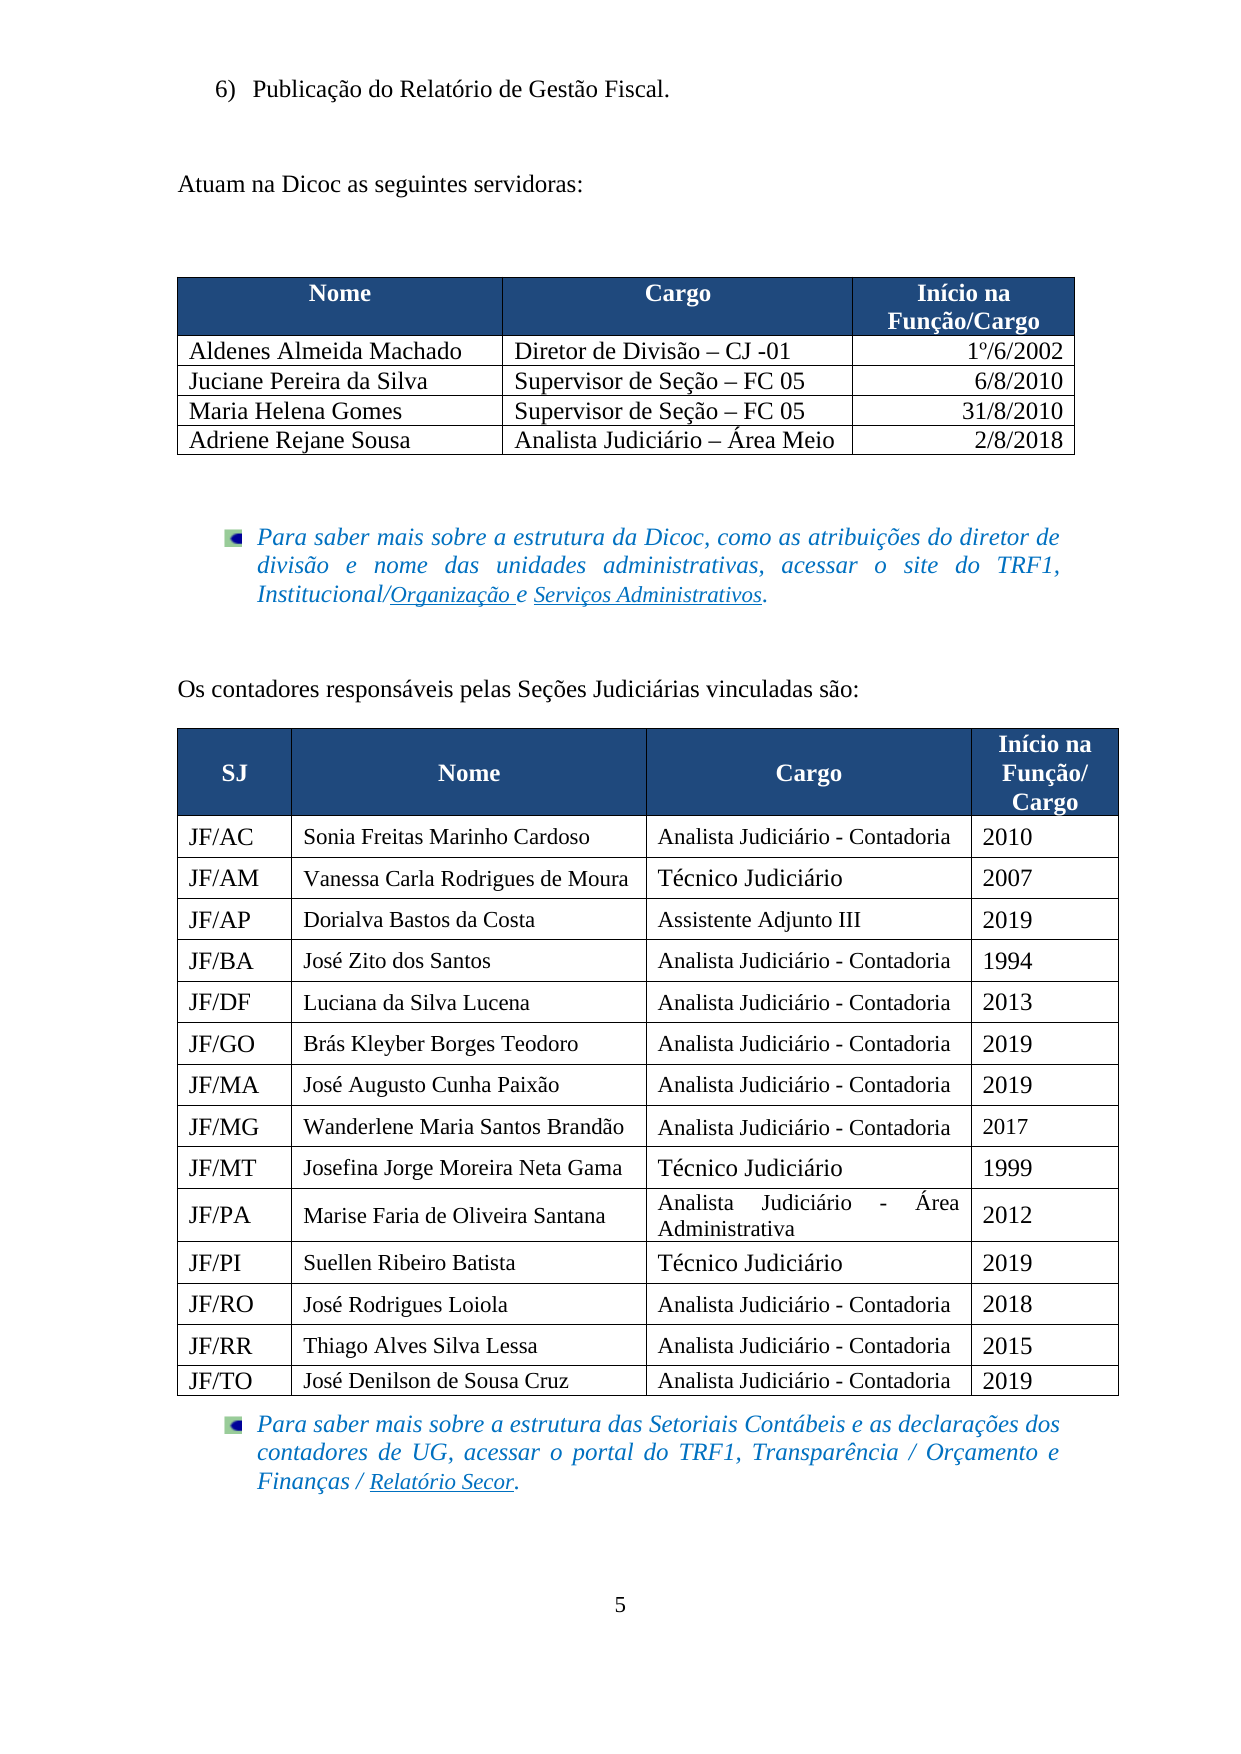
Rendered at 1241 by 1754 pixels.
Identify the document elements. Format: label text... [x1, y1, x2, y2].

list Para saber mais sobre a estrutura das Setoriais Contábeis e as declarações dos contadores de UG, acessar o portal do TRF1, Transparência / Orçamento e Finanças / Relatório Secor. [219, 1409, 1063, 1495]
table_cell Aldenes Almeida Machado [178, 336, 502, 365]
table_cell Josefina Jorge Moreira Neta Gama [292, 1147, 646, 1187]
table_cell Diretor de Divisão – CJ -01 [503, 336, 852, 365]
table_cell Luciana da Silva Lucena [292, 982, 646, 1022]
table_cell José Zito dos Santos [292, 940, 646, 981]
table_cell Thiago Alves Silva Lessa [292, 1325, 646, 1365]
table_cell Supervisor de Seção – FC 05 [503, 396, 852, 424]
table_header Início na Função/Cargo [853, 278, 1074, 335]
table_cell 2012 [972, 1189, 1118, 1241]
table_cell 2010 [972, 816, 1118, 857]
table_cell Suellen Ribeiro Batista [292, 1242, 646, 1283]
table_cell 2007 [972, 858, 1118, 898]
table_cell José Rodrigues Loiola [292, 1284, 646, 1324]
table_cell Analista Judiciário - Contadoria [647, 1325, 971, 1365]
table_cell JF/MG [178, 1106, 291, 1146]
table_header Nome [292, 729, 646, 815]
table_cell 2017 [972, 1106, 1118, 1146]
table_cell Assistente Adjunto III [647, 899, 971, 939]
table_cell Analista Judiciário – Área Meio [503, 426, 852, 454]
table_cell Analista Judiciário - Contadoria [647, 940, 971, 981]
table_cell JF/RO [178, 1284, 291, 1324]
table_cell José Denilson de Sousa Cruz [292, 1366, 646, 1395]
table_cell Técnico Judiciário [647, 858, 971, 898]
table_cell JF/DF [178, 982, 291, 1022]
table_header SJ [178, 729, 291, 815]
table_cell JF/MT [178, 1147, 291, 1187]
table_header Nome [178, 278, 502, 335]
table_cell Maria Helena Gomes [178, 396, 502, 424]
table_cell 2019 [972, 1242, 1118, 1283]
table_cell Técnico Judiciário [647, 1242, 971, 1283]
table_cell JF/AC [178, 816, 291, 857]
table_cell 2013 [972, 982, 1118, 1022]
table_cell JF/GO [178, 1023, 291, 1063]
table_cell Analista Judiciário - Contadoria [647, 1106, 971, 1146]
table_cell JF/BA [178, 940, 291, 981]
table_cell Analista Judiciário - Contadoria [647, 982, 971, 1022]
table_cell JF/TO [178, 1366, 291, 1395]
table_cell JF/PA [178, 1189, 291, 1241]
table_cell Sonia Freitas Marinho Cardoso [292, 816, 646, 857]
table_cell Supervisor de Seção – FC 05 [503, 366, 852, 395]
table_cell Wanderlene Maria Santos Brandão [292, 1106, 646, 1146]
table_cell Analista Judiciário - Área Administrativa [647, 1189, 971, 1241]
table_cell 2018 [972, 1284, 1118, 1324]
text Os contadores responsáveis pelas Seções Judiciárias vinculadas são: [177, 674, 1063, 703]
table_cell 2019 [972, 899, 1118, 939]
list Publicação do Relatório de Gestão Fiscal. [215, 74, 1063, 102]
list Para saber mais sobre a estrutura da Dicoc, como as atribuições do diretor de divisão e nome das unidades administrativas, acessar o site do TRF1, Institucional/Organização e Serviços Administrativos. [219, 522, 1063, 608]
table_header Cargo [647, 729, 971, 815]
table_cell 2019 [972, 1065, 1118, 1105]
table_cell JF/MA [178, 1065, 291, 1105]
table_cell Técnico Judiciário [647, 1147, 971, 1187]
table_cell 6/8/2010 [853, 366, 1074, 395]
table_cell 1999 [972, 1147, 1118, 1187]
table_cell Analista Judiciário - Contadoria [647, 1284, 971, 1324]
table_header Início na Função/ Cargo [972, 729, 1118, 815]
table_cell 31/8/2010 [853, 396, 1074, 424]
table_cell Juciane Pereira da Silva [178, 366, 502, 395]
table_cell Analista Judiciário - Contadoria [647, 1065, 971, 1105]
table_cell JF/AP [178, 899, 291, 939]
table_cell JF/AM [178, 858, 291, 898]
text Atuam na Dicoc as seguintes servidoras: [177, 169, 1063, 198]
table_cell Vanessa Carla Rodrigues de Moura [292, 858, 646, 898]
table_cell 1º/6/2002 [853, 336, 1074, 365]
table_cell 2015 [972, 1325, 1118, 1365]
table_cell Adriene Rejane Sousa [178, 426, 502, 454]
table_cell Analista Judiciário - Contadoria [647, 816, 971, 857]
table_cell José Augusto Cunha Paixão [292, 1065, 646, 1105]
table_cell Marise Faria de Oliveira Santana [292, 1189, 646, 1241]
table_cell JF/RR [178, 1325, 291, 1365]
table_cell 2/8/2018 [853, 426, 1074, 454]
table_cell Brás Kleyber Borges Teodoro [292, 1023, 646, 1063]
table_cell Analista Judiciário - Contadoria [647, 1366, 971, 1395]
table_cell Dorialva Bastos da Costa [292, 899, 646, 939]
table_cell 2019 [972, 1023, 1118, 1063]
table_cell 2019 [972, 1366, 1118, 1395]
table_header Cargo [503, 278, 852, 335]
table_cell Analista Judiciário - Contadoria [647, 1023, 971, 1063]
table_cell JF/PI [178, 1242, 291, 1283]
table_cell 1994 [972, 940, 1118, 981]
